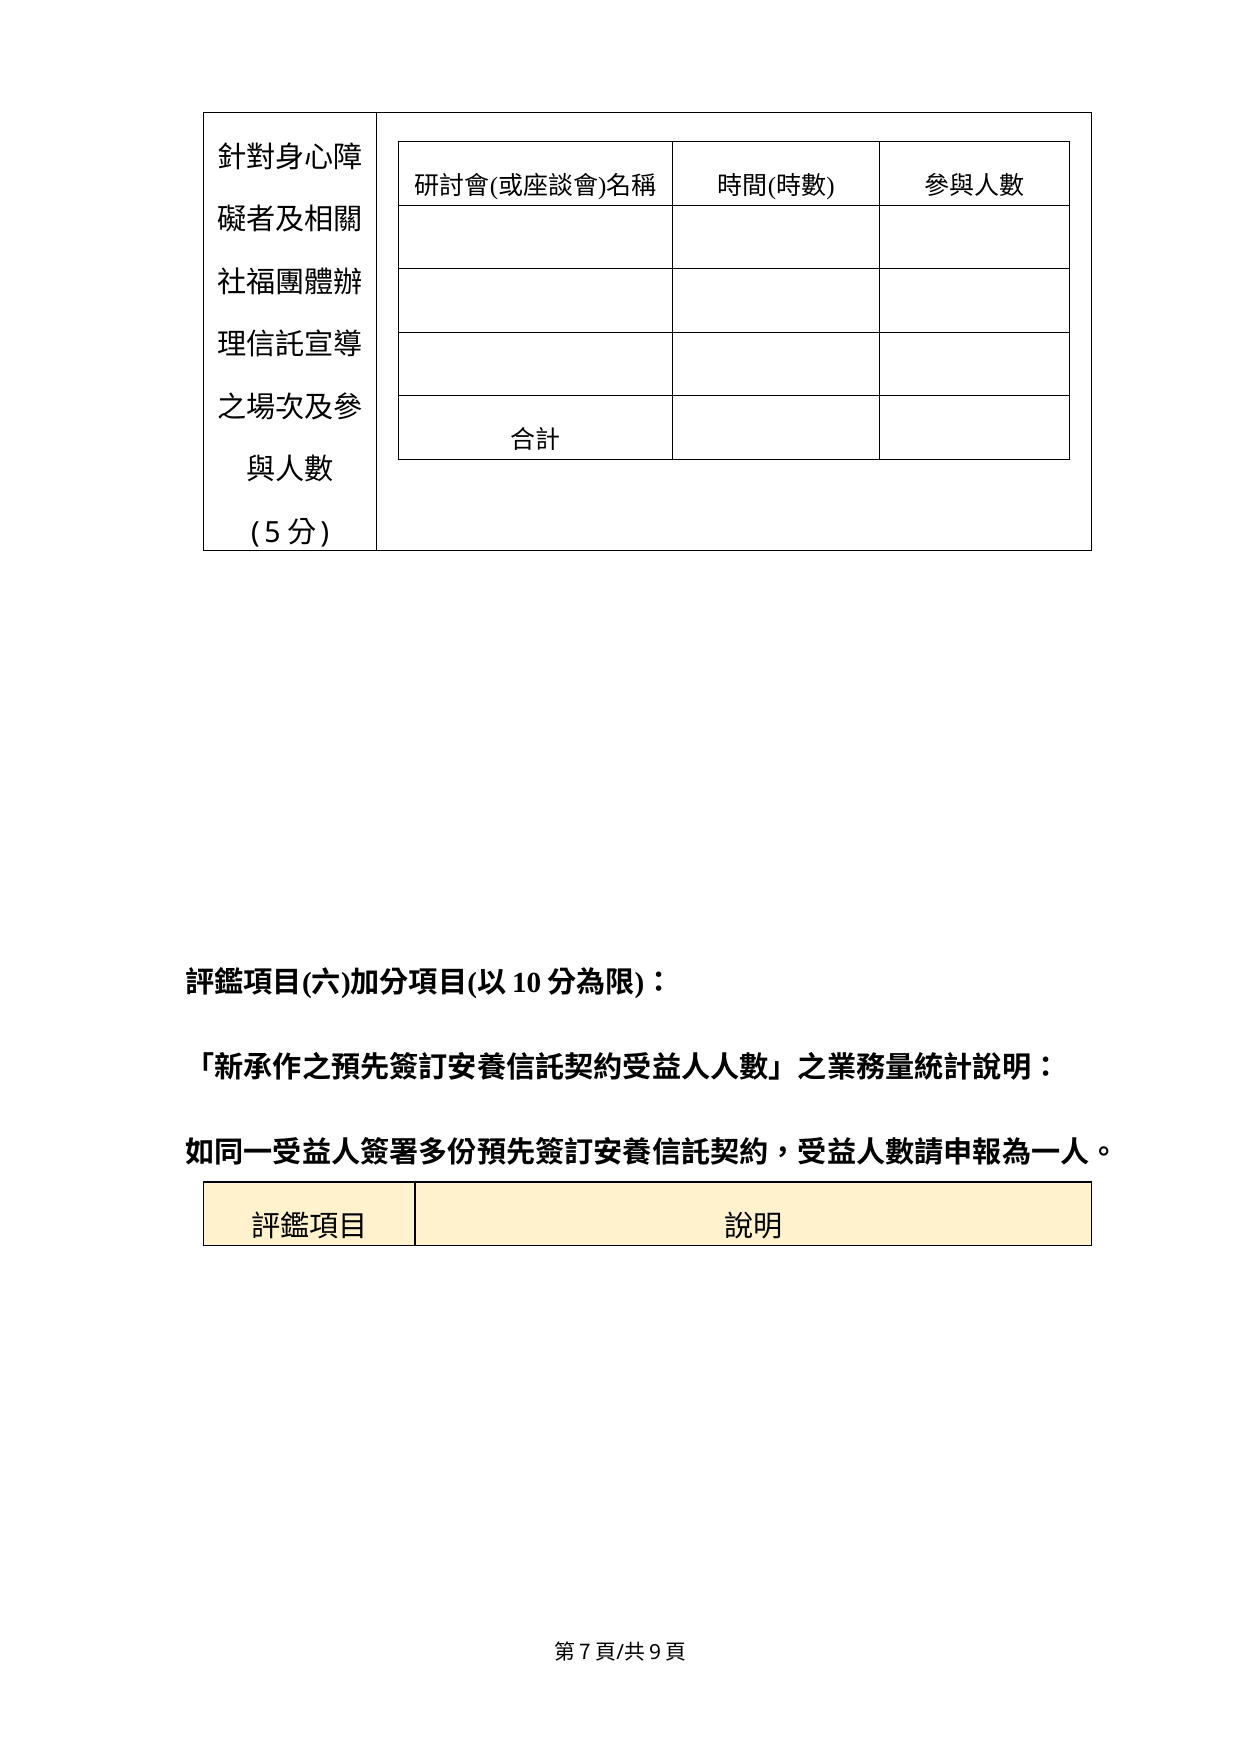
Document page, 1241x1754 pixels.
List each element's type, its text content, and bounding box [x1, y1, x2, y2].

table_cell [399, 269, 672, 332]
table_cell [377, 113, 1091, 550]
table_cell [399, 206, 672, 268]
text 評鑑項目(六)加分項目(以10分為限)： [185, 938, 1092, 1000]
table_cell [673, 396, 879, 459]
table_cell [399, 333, 672, 395]
table_cell [880, 396, 1069, 459]
table_cell [880, 206, 1069, 268]
table_header 評鑑項目 [204, 1183, 414, 1245]
table_cell [673, 269, 879, 332]
table_cell 針對身心障礙者及相關社福團體辦理信託宣導之場次及參與人數 (5分) [204, 113, 376, 550]
table_cell [880, 333, 1069, 395]
table_cell 合計 [399, 396, 672, 459]
table_cell [673, 206, 879, 268]
table_cell [673, 333, 879, 395]
table_header 時間(時數) [673, 142, 879, 204]
table_header 研討會(或座談會)名稱 [399, 142, 672, 204]
text 「新承作之預先簽訂安養信託契約受益人人數」之業務量統計說明： [185, 1023, 1092, 1085]
table_header 說明 [416, 1183, 1091, 1245]
table_header 參與人數 [880, 142, 1069, 204]
text 如同一受益人簽署多份預先簽訂安養信託契約，受益人數請申報為一人。 [185, 1108, 1092, 1170]
table_cell [880, 269, 1069, 332]
